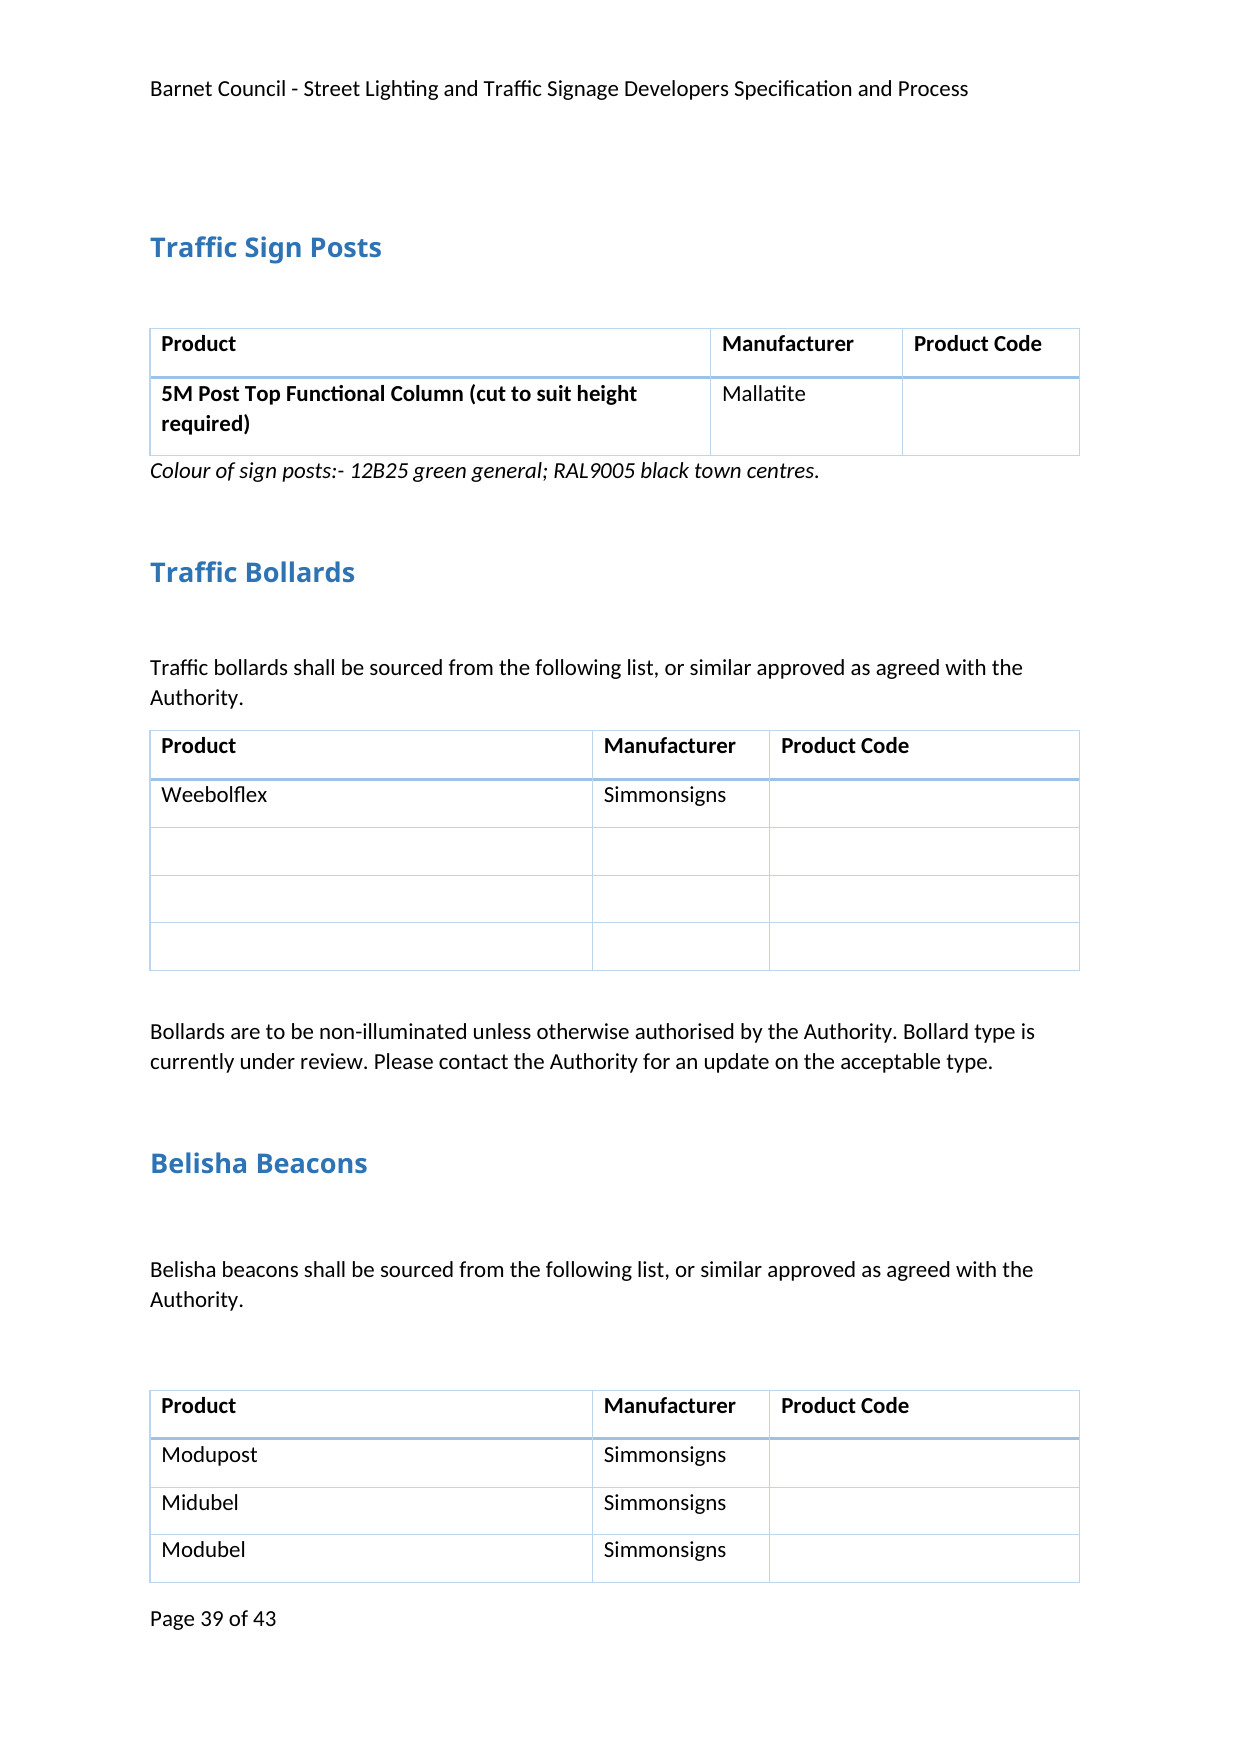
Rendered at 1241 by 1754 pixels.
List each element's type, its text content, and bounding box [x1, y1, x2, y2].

text Colour of sign posts:- 12B25 green general; RAL9005 black town centres. [150, 456, 1090, 484]
table_cell Modupost [151, 1440, 592, 1487]
table_header Product Code [770, 1391, 1079, 1437]
table_cell [770, 876, 1079, 922]
table_cell [770, 923, 1079, 969]
table_cell [151, 828, 592, 874]
table_header Product Code [903, 329, 1079, 376]
table_cell [151, 923, 592, 969]
table_cell [593, 923, 769, 969]
table_cell Modubel [151, 1535, 592, 1582]
text Bollards are to be non-illuminated unless otherwise authorised by the Authority. Bollard type is currently under review. Please contact the Authority for an update on the acceptable type. [150, 1017, 1090, 1075]
table_header Product [151, 1391, 592, 1437]
table_cell Weebolflex [151, 781, 592, 827]
table_header Manufacturer [711, 329, 902, 376]
subtitle Traffic Bollards [150, 553, 1090, 590]
table_cell [770, 781, 1079, 827]
table_cell Midubel [151, 1488, 592, 1534]
text Traffic bollards shall be sourced from the following list, or similar approved as agreed with the Authority. [150, 653, 1090, 711]
table_cell Simmonsigns [593, 1440, 769, 1487]
table_cell 5M Post Top Functional Column (cut to suit height required) [151, 379, 710, 455]
table_cell [151, 876, 592, 922]
table_header Product [151, 731, 592, 777]
table_cell [593, 876, 769, 922]
table_cell [770, 1535, 1079, 1582]
table_cell Mallatite [711, 379, 902, 455]
table_cell [903, 379, 1079, 455]
subtitle Traffic Sign Posts [150, 228, 1090, 265]
table_cell Simmonsigns [593, 1535, 769, 1582]
table_cell Simmonsigns [593, 781, 769, 827]
subtitle Belisha Beacons [150, 1144, 1090, 1181]
table_cell [593, 828, 769, 874]
table_cell [770, 828, 1079, 874]
table_cell [770, 1488, 1079, 1534]
table_cell Simmonsigns [593, 1488, 769, 1534]
table_header Manufacturer [593, 1391, 769, 1437]
table_header Product [151, 329, 710, 376]
table_header Product Code [770, 731, 1079, 777]
table_header Manufacturer [593, 731, 769, 777]
table_cell [770, 1440, 1079, 1487]
text Belisha beacons shall be sourced from the following list, or similar approved as agreed with the Authority. [150, 1256, 1090, 1313]
